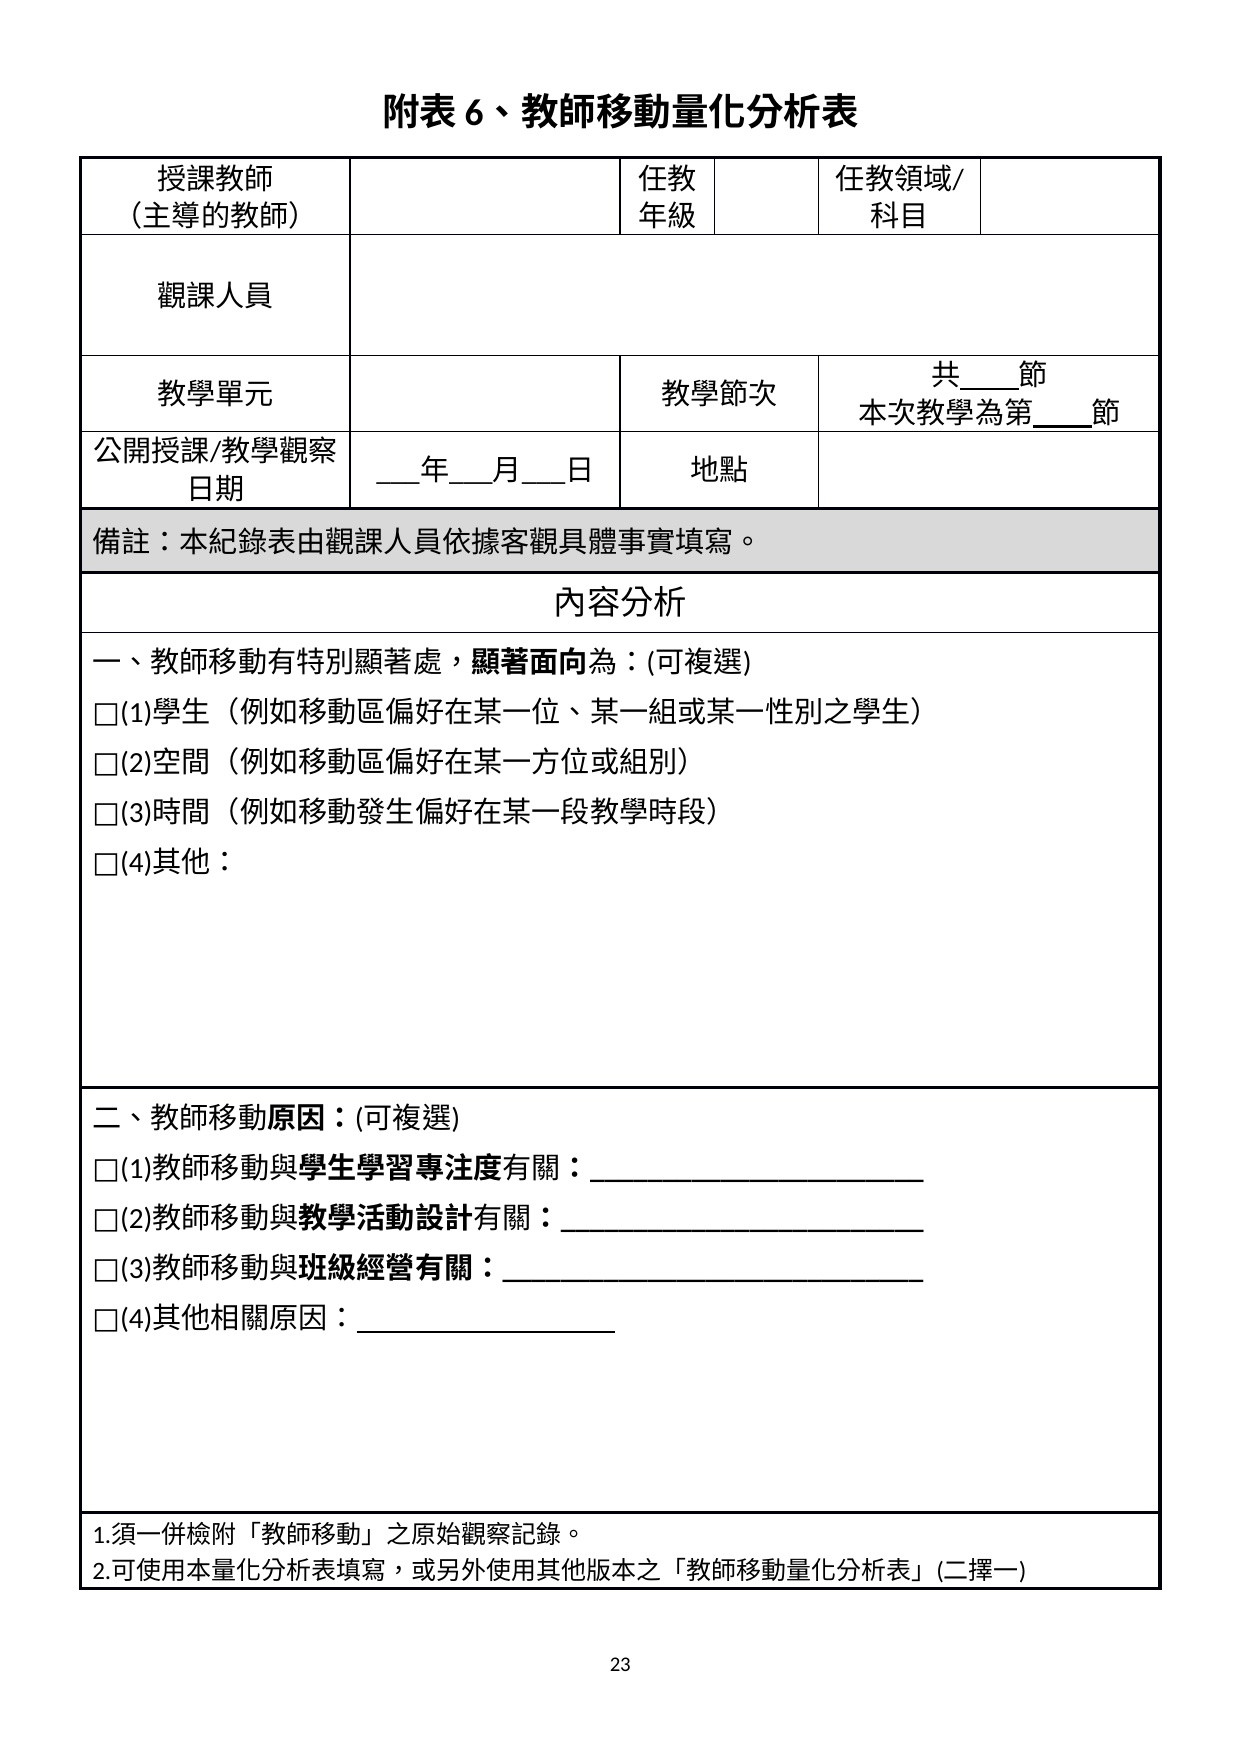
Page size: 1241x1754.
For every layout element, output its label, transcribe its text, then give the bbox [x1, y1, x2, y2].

table_cell 1.須一併檢附「教師移動」之原始觀察記錄。 2.可使用本量化分析表填寫，或另外使用其他版本之「教師移動量化分析表」(二擇一) [82, 1514, 1158, 1587]
table_header [351, 159, 619, 234]
table_cell 觀課人員 [82, 235, 349, 354]
table_header 任教年級 [621, 159, 714, 234]
table_cell 教學節次 [621, 356, 818, 431]
table_cell 備註：本紀錄表由觀課人員依據客觀具體事實填寫。 [82, 510, 1158, 571]
table_header 任教領域/科目 [819, 159, 980, 234]
table_header [715, 159, 818, 234]
table_cell 一、教師移動有特別顯著處，顯著面向為：(可複選) □(1)學生（例如移動區偏好在某一位、某一組或某一性別之學生） □(2)空間（例如移動區偏好在某一方位或組別） □(3)時間（例如移動發生偏好在某一段教學時段） □(4)其他： [82, 633, 1158, 1086]
table_header 授課教師 （主導的教師） [82, 159, 349, 234]
table_cell 共 節 本次教學為第 節 [819, 356, 1158, 431]
table_cell 教學單元 [82, 356, 349, 431]
table_cell 公開授課/教學觀察日期 [82, 432, 349, 507]
text 附表6、教師移動量化分析表 [75, 75, 1165, 137]
table_cell 二、教師移動原因：(可複選) □(1)教師移動與學生學習專注度有關：_______________________ □(2)教師移動與教學活動設計有關：_________________________ □(3)教師移動與班級經營有關：_____________________________ □(4)其他相關原因： [82, 1089, 1158, 1511]
table_cell 內容分析 [82, 574, 1158, 632]
table_header [981, 159, 1158, 234]
table_cell [351, 356, 619, 431]
table_cell [351, 235, 1158, 354]
table_cell 地點 [621, 432, 818, 507]
table_cell ___年___月___日 [351, 432, 619, 507]
table_cell [819, 432, 1158, 507]
